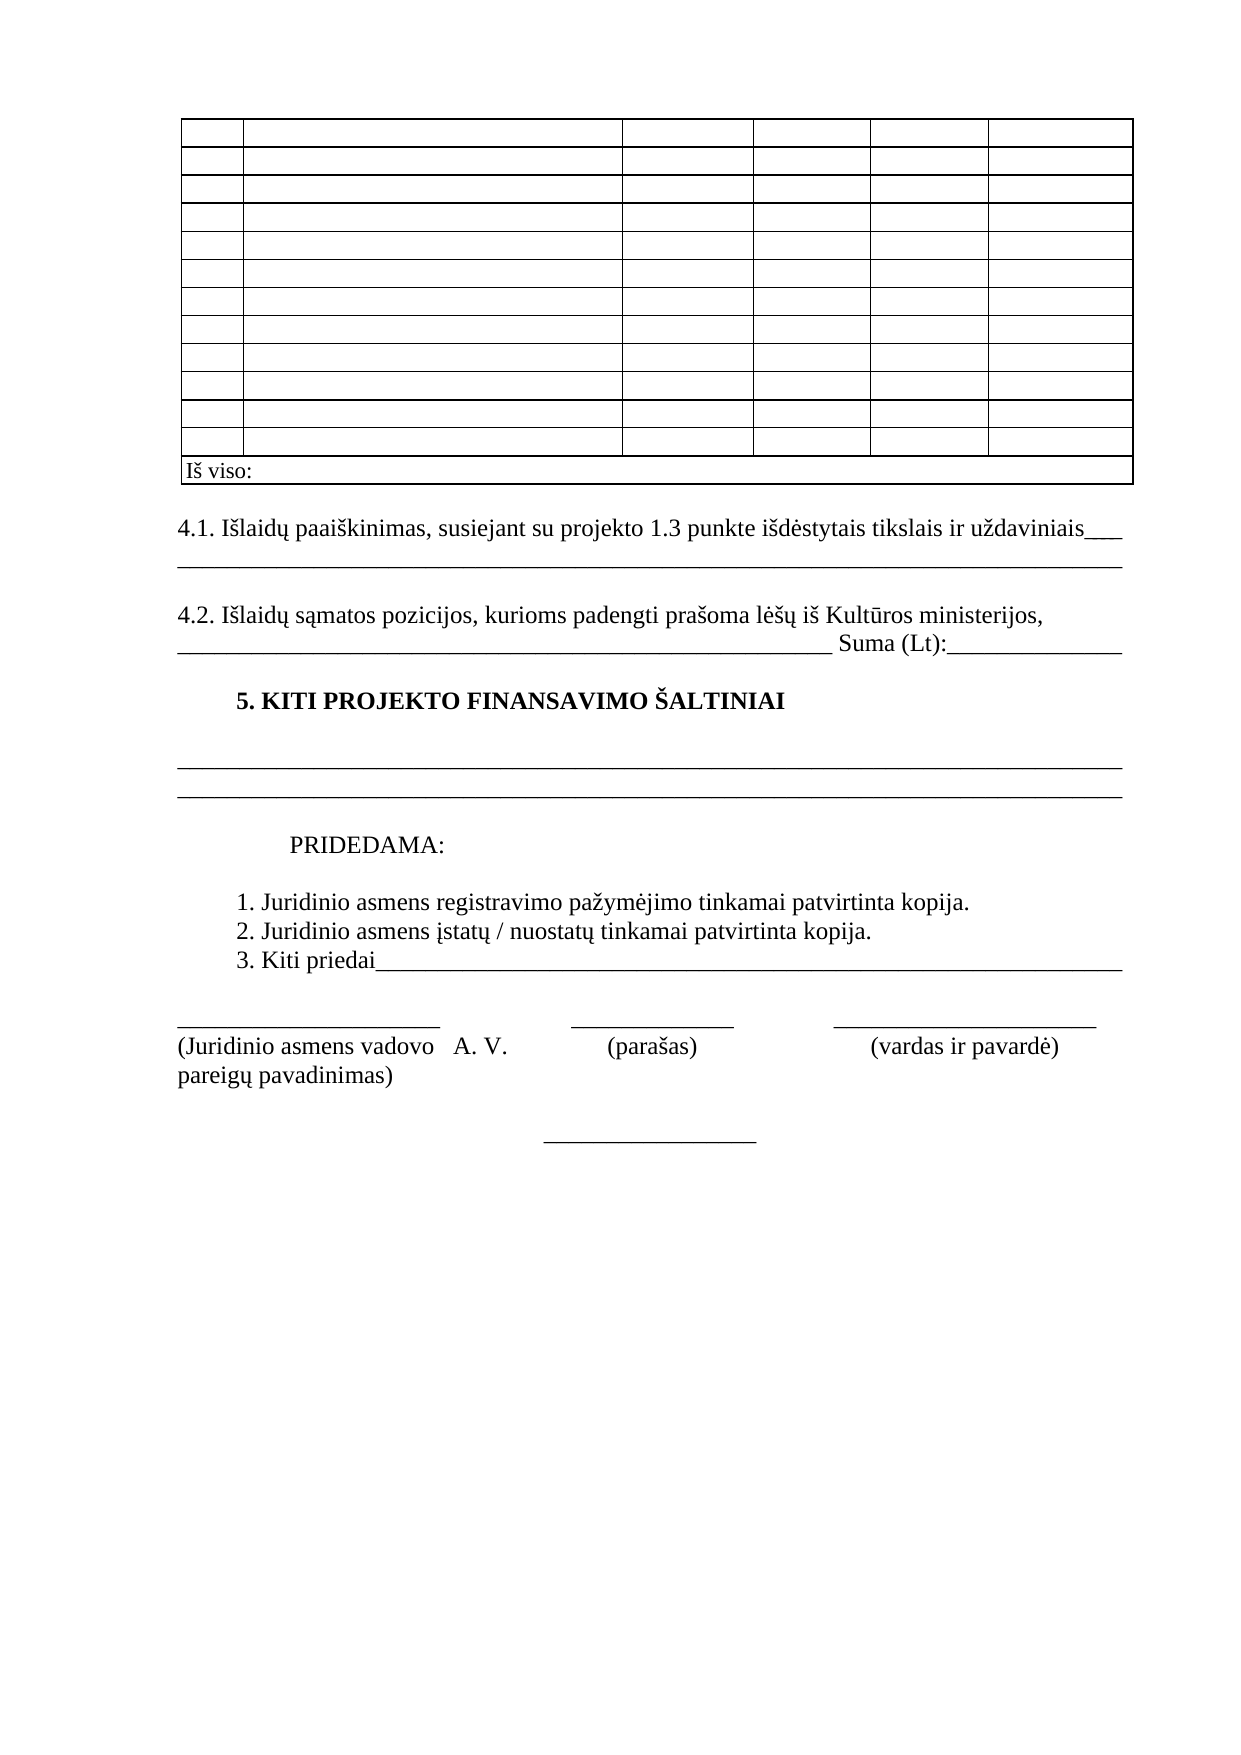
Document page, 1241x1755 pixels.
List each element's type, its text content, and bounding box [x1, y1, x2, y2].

text 5. KITI PROJEKTO FINANSAVIMO ŠALTINIAI [236, 686, 1122, 715]
table_cell [244, 260, 622, 286]
table_cell [623, 120, 753, 146]
table_cell [871, 204, 988, 231]
table_cell [871, 401, 988, 427]
table_cell [871, 288, 988, 315]
table_cell [754, 260, 870, 286]
table_cell [871, 148, 988, 174]
table_cell [754, 148, 870, 174]
table_cell [244, 401, 622, 427]
table_cell [871, 232, 988, 258]
table_cell [244, 428, 622, 455]
text _____________________ _____________ _____________________ [177, 1002, 1122, 1031]
table_cell [989, 344, 1132, 371]
table_cell [754, 288, 870, 315]
table_cell [871, 176, 988, 202]
table_cell [989, 316, 1132, 343]
table_cell [871, 344, 988, 371]
table_cell [623, 232, 753, 258]
table_cell [754, 176, 870, 202]
table_cell [244, 232, 622, 258]
table_cell [623, 288, 753, 315]
text _ [177, 542, 1122, 567]
table_cell [623, 344, 753, 371]
text pareigų pavadinimas) [177, 1060, 1122, 1088]
table_cell [754, 372, 870, 399]
table_cell [623, 204, 753, 231]
table_cell [754, 120, 870, 146]
table_cell [989, 204, 1132, 231]
table_cell [989, 401, 1132, 427]
text _ Suma (Lt):______________ [177, 628, 1122, 657]
table_cell [871, 260, 988, 286]
text (Juridinio asmens vadovo A. V. (parašas) (vardas ir pavardė) [177, 1031, 1122, 1060]
table_cell [244, 176, 622, 202]
table_cell [623, 428, 753, 455]
text _ [177, 743, 1122, 768]
table_cell [182, 148, 243, 174]
text 3. Kiti priedai [177, 945, 1122, 973]
table_cell [182, 428, 243, 455]
table_cell [989, 120, 1132, 146]
table_cell [244, 316, 622, 343]
text 4.1. Išlaidų paaiškinimas, susiejant su projekto 1.3 punkte išdėstytais tikslais ir uždaviniais [177, 513, 1122, 542]
text 2. Juridinio asmens įstatų / nuostatų tinkamai patvirtinta kopija. [177, 916, 1122, 945]
table_cell Iš viso: [182, 457, 1132, 483]
table_cell [244, 148, 622, 174]
table_cell [623, 372, 753, 399]
table_cell [623, 401, 753, 427]
table_cell [244, 344, 622, 371]
table_cell [989, 232, 1132, 258]
table_cell [244, 372, 622, 399]
table_cell [989, 260, 1132, 286]
table_cell [754, 344, 870, 371]
table_cell [871, 428, 988, 455]
table_cell [244, 120, 622, 146]
text _ [177, 772, 1122, 797]
table_cell [182, 232, 243, 258]
table_cell [754, 401, 870, 427]
table_cell [182, 260, 243, 286]
table_cell [989, 176, 1132, 202]
table_cell [623, 148, 753, 174]
table_cell [623, 260, 753, 286]
table_cell [754, 204, 870, 231]
text PRIDEDAMA: [289, 830, 1122, 858]
text 1. Juridinio asmens registravimo pažymėjimo tinkamai patvirtinta kopija. [177, 887, 1122, 916]
table_cell [871, 372, 988, 399]
table_cell [623, 316, 753, 343]
table_cell [989, 372, 1132, 399]
table_cell [989, 288, 1132, 315]
table_cell [182, 344, 243, 371]
table_cell [182, 204, 243, 231]
table_cell [182, 120, 243, 146]
table_cell [623, 176, 753, 202]
table_cell [989, 428, 1132, 455]
table_cell [754, 232, 870, 258]
table_cell [989, 148, 1132, 174]
table_cell [244, 204, 622, 231]
table_cell [244, 288, 622, 315]
text 4.2. Išlaidų sąmatos pozicijos, kurioms padengti prašoma lėšų iš Kultūros ministerijos, [177, 600, 1122, 628]
table_cell [871, 120, 988, 146]
table_cell [182, 372, 243, 399]
table_cell [182, 316, 243, 343]
table_cell [182, 401, 243, 427]
table_cell [182, 176, 243, 202]
table_cell [871, 316, 988, 343]
table_cell [754, 316, 870, 343]
text _________________ [177, 1117, 1122, 1146]
table_cell [182, 288, 243, 315]
table_cell [754, 428, 870, 455]
